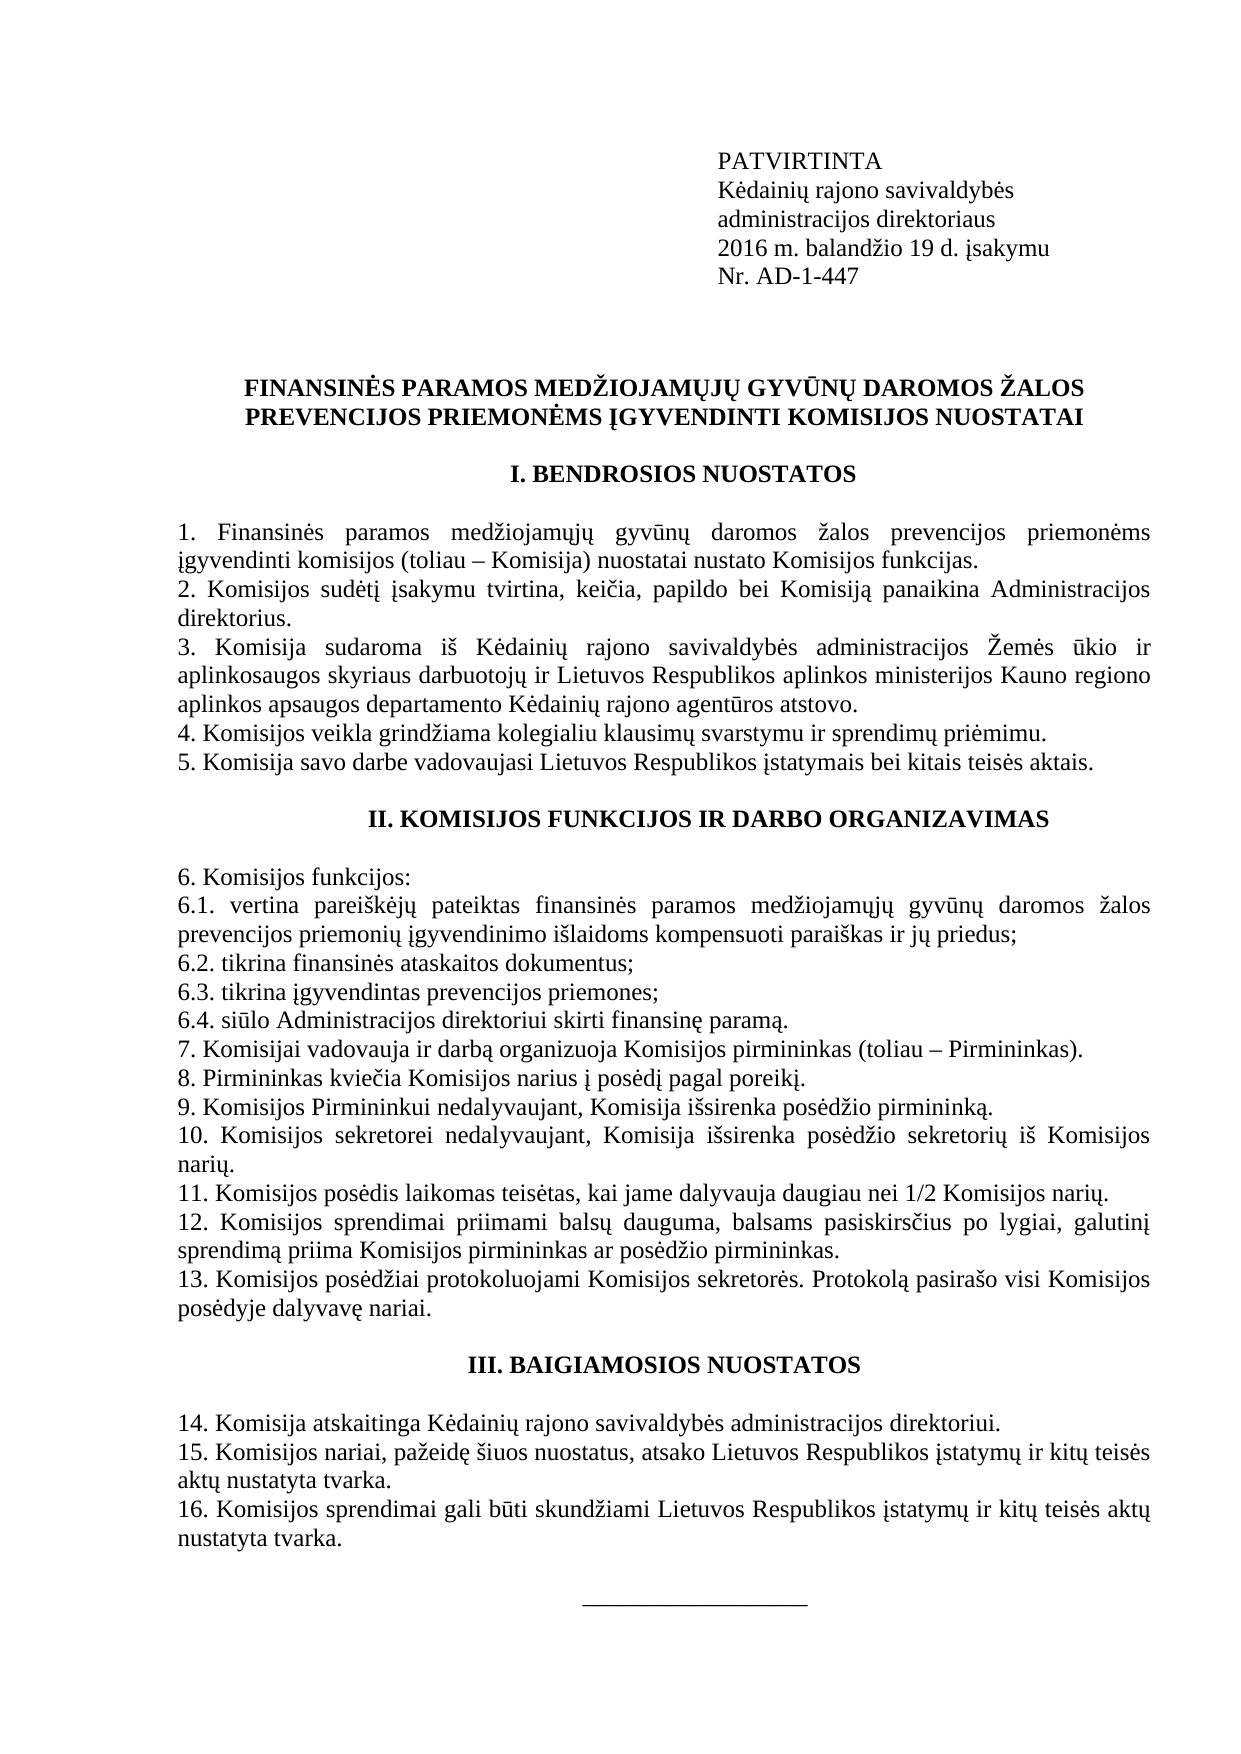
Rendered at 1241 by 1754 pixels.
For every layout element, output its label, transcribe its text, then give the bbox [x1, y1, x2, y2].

text 9. Komisijos Pirmininkui nedalyvaujant, Komisija išsirenka posėdžio pirmininką. [177, 1092, 1152, 1121]
text 4. Komisijos veikla grindžiama kolegialiu klausimų svarstymu ir sprendimų priėmimu. [177, 718, 1152, 747]
text 11. Komisijos posėdis laikomas teisėtas, kai jame dalyvauja daugiau nei 1/2 Komisijos narių. [177, 1178, 1152, 1207]
text 10. Komisijos sekretorei nedalyvaujant, Komisija išsirenka posėdžio sekretorių iš Komisijos narių. [177, 1121, 1152, 1178]
text 12. Komisijos sprendimai priimami balsų dauguma, balsams pasiskirsčius po lygiai, galutinį sprendimą priima Komisijos pirmininkas ar posėdžio pirmininkas. [177, 1207, 1152, 1264]
text 16. Komisijos sprendimai gali būti skundžiami Lietuvos Respublikos įstatymų ir kitų teisės aktų nustatyta tvarka. [177, 1494, 1152, 1552]
text PATVIRTINTA [545, 147, 1152, 175]
text 8. Pirmininkas kviečia Komisijos narius į posėdį pagal poreikį. [177, 1063, 1152, 1092]
text 2. Komisijos sudėtį įsakymu tvirtina, keičia, papildo bei Komisiją panaikina Administracijos direktorius. [177, 574, 1152, 632]
text 6.2. tikrina finansinės ataskaitos dokumentus; [177, 948, 1152, 977]
text __________________ [447, 1581, 1152, 1609]
text II. KOMISIJOS FUNKCIJOS IR DARBO ORGANIZAVIMAS [207, 804, 1152, 833]
text 13. Komisijos posėdžiai protokoluojami Komisijos sekretorės. Protokolą pasirašo visi Komisijos posėdyje dalyvavę nariai. [177, 1264, 1152, 1322]
text Kėdainių rajono savivaldybės [545, 175, 1091, 204]
text 2016 m. balandžio 19 d. įsakymu [582, 233, 1091, 261]
text 3. Komisija sudaroma iš Kėdainių rajono savivaldybės administracijos Žemės ūkio ir aplinkosaugos skyriaus darbuotojų ir Lietuvos Respublikos aplinkos ministerijos Kauno regiono aplinkos apsaugos departamento Kėdainių rajono agentūros atstovo. [177, 632, 1152, 718]
text 6. Komisijos funkcijos: [177, 862, 1152, 891]
text Nr. AD-1-447 [582, 261, 1091, 290]
text 6.4. siūlo Administracijos direktoriui skirti finansinę paramą. [177, 1006, 1152, 1034]
text 6.3. tikrina įgyvendintas prevencijos priemones; [177, 977, 1152, 1006]
text 5. Komisija savo darbe vadovaujasi Lietuvos Respublikos įstatymais bei kitais teisės aktais. [177, 747, 1152, 776]
text I. BENDROSIOS NUOSTATOS [215, 459, 1152, 488]
text 15. Komisijos nariai, pažeidę šiuos nuostatus, atsako Lietuvos Respublikos įstatymų ir kitų teisės aktų nustatyta tvarka. [177, 1437, 1152, 1494]
text 7. Komisijai vadovauja ir darbą organizuoja Komisijos pirmininkas (toliau – Pirmininkas). [177, 1034, 1152, 1063]
text administracijos direktoriaus [677, 204, 1091, 233]
text 14. Komisija atskaitinga Kėdainių rajono savivaldybės administracijos direktoriui. [177, 1408, 1152, 1437]
text 1. Finansinės paramos medžiojamųjų gyvūnų daromos žalos prevencijos priemonėms įgyvendinti komisijos (toliau – Komisija) nuostatai nustato Komisijos funkcijas. [177, 517, 1152, 574]
text III. BAIGIAMOSIOS NUOSTATOS [177, 1351, 1152, 1379]
text 6.1. vertina pareiškėjų pateiktas finansinės paramos medžiojamųjų gyvūnų daromos žalos prevencijos priemonių įgyvendinimo išlaidoms kompensuoti paraiškas ir jų priedus; [177, 891, 1152, 948]
text finansinės paramos MEDŽIOJAMŲJŲ GYVŪNŲ DAROMOS ŽALOS PREVENCIJOS PRIEMONĖMS ĮGYVENDINTi KOMISIJOS NUOSTATAI [177, 373, 1152, 431]
